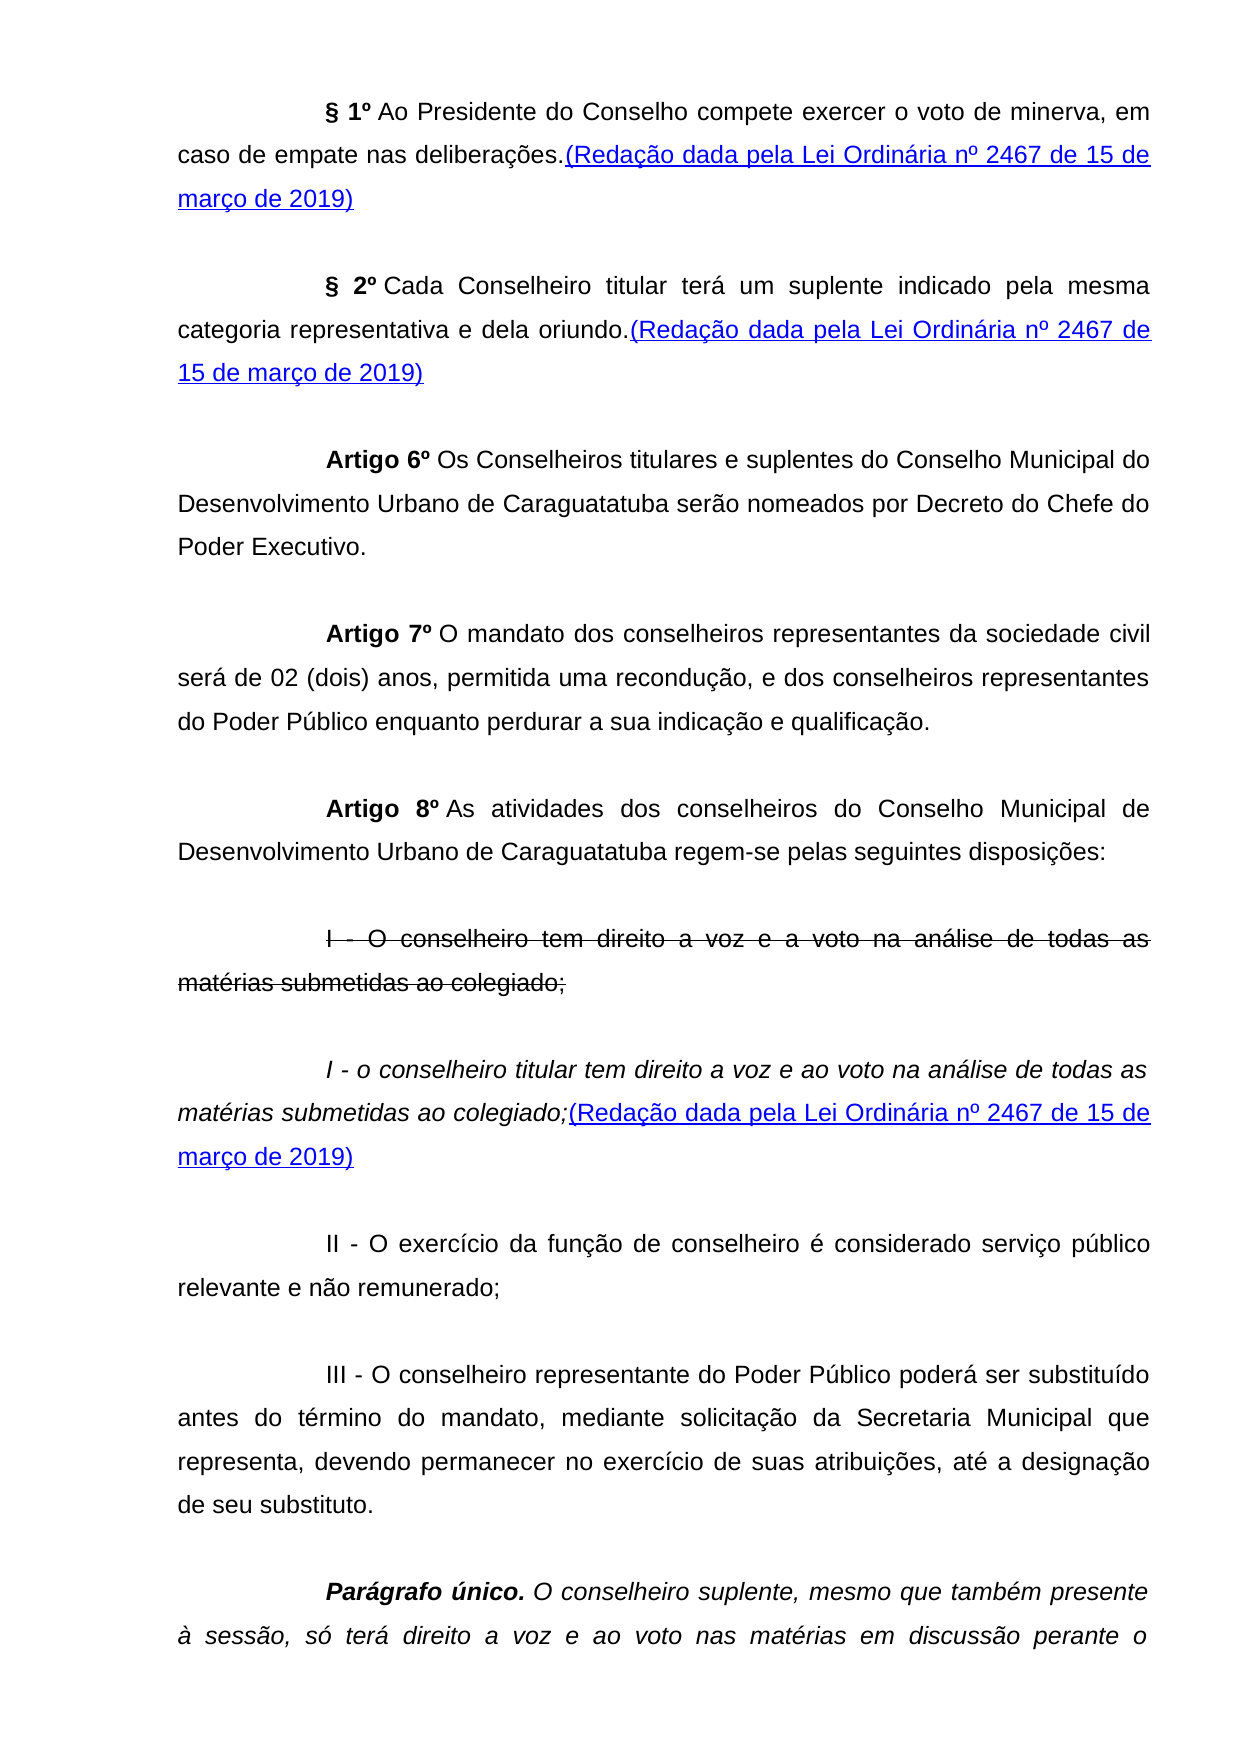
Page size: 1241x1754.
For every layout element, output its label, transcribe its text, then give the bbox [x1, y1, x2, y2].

text I - o conselheiro titular tem direito a voz e ao voto na análise de todas as matérias submetidas ao colegiado;(Redação dada pela Lei Ordinária nº 2467 de 15 de março de 2019) [177, 1055, 1152, 1171]
text III - O conselheiro representante do Poder Público poderá ser substituído antes do término do mandato, mediante solicitação da Secretaria Municipal que representa, devendo permanecer no exercício de suas atribuições, até a designação de seu substituto. [177, 1359, 1152, 1519]
text Artigo 8º As atividades dos conselheiros do Conselho Municipal de Desenvolvimento Urbano de Caraguatatuba regem-se pelas seguintes disposições: [177, 793, 1152, 866]
text II - O exercício da função de conselheiro é considerado serviço público relevante e não remunerado; [177, 1229, 1152, 1302]
text § 2º Cada Conselheiro titular terá um suplente indicado pela mesma categoria representativa e dela oriundo.(Redação dada pela Lei Ordinária nº 2467 de 15 de março de 2019) [177, 271, 1152, 387]
text I - O conselheiro tem direito a voz e a voto na análise de todas as matérias submetidas ao colegiado; [177, 924, 1152, 997]
text Artigo 6º Os Conselheiros titulares e suplentes do Conselho Municipal do Desenvolvimento Urbano de Caraguatatuba serão nomeados por Decreto do Chefe do Poder Executivo. [177, 445, 1152, 561]
text Artigo 7º O mandato dos conselheiros representantes da sociedade civil será de 02 (dois) anos, permitida uma recondução, e dos conselheiros representantes do Poder Público enquanto perdurar a sua indicação e qualificação. [177, 619, 1152, 736]
text Parágrafo único. O conselheiro suplente, mesmo que também presente à sessão, só terá direito a voz e ao voto nas matérias em discussão perante o [177, 1577, 1152, 1650]
text § 1º Ao Presidente do Conselho compete exercer o voto de minerva, em caso de empate nas deliberações.(Redação dada pela Lei Ordinária nº 2467 de 15 de março de 2019) [177, 97, 1152, 213]
